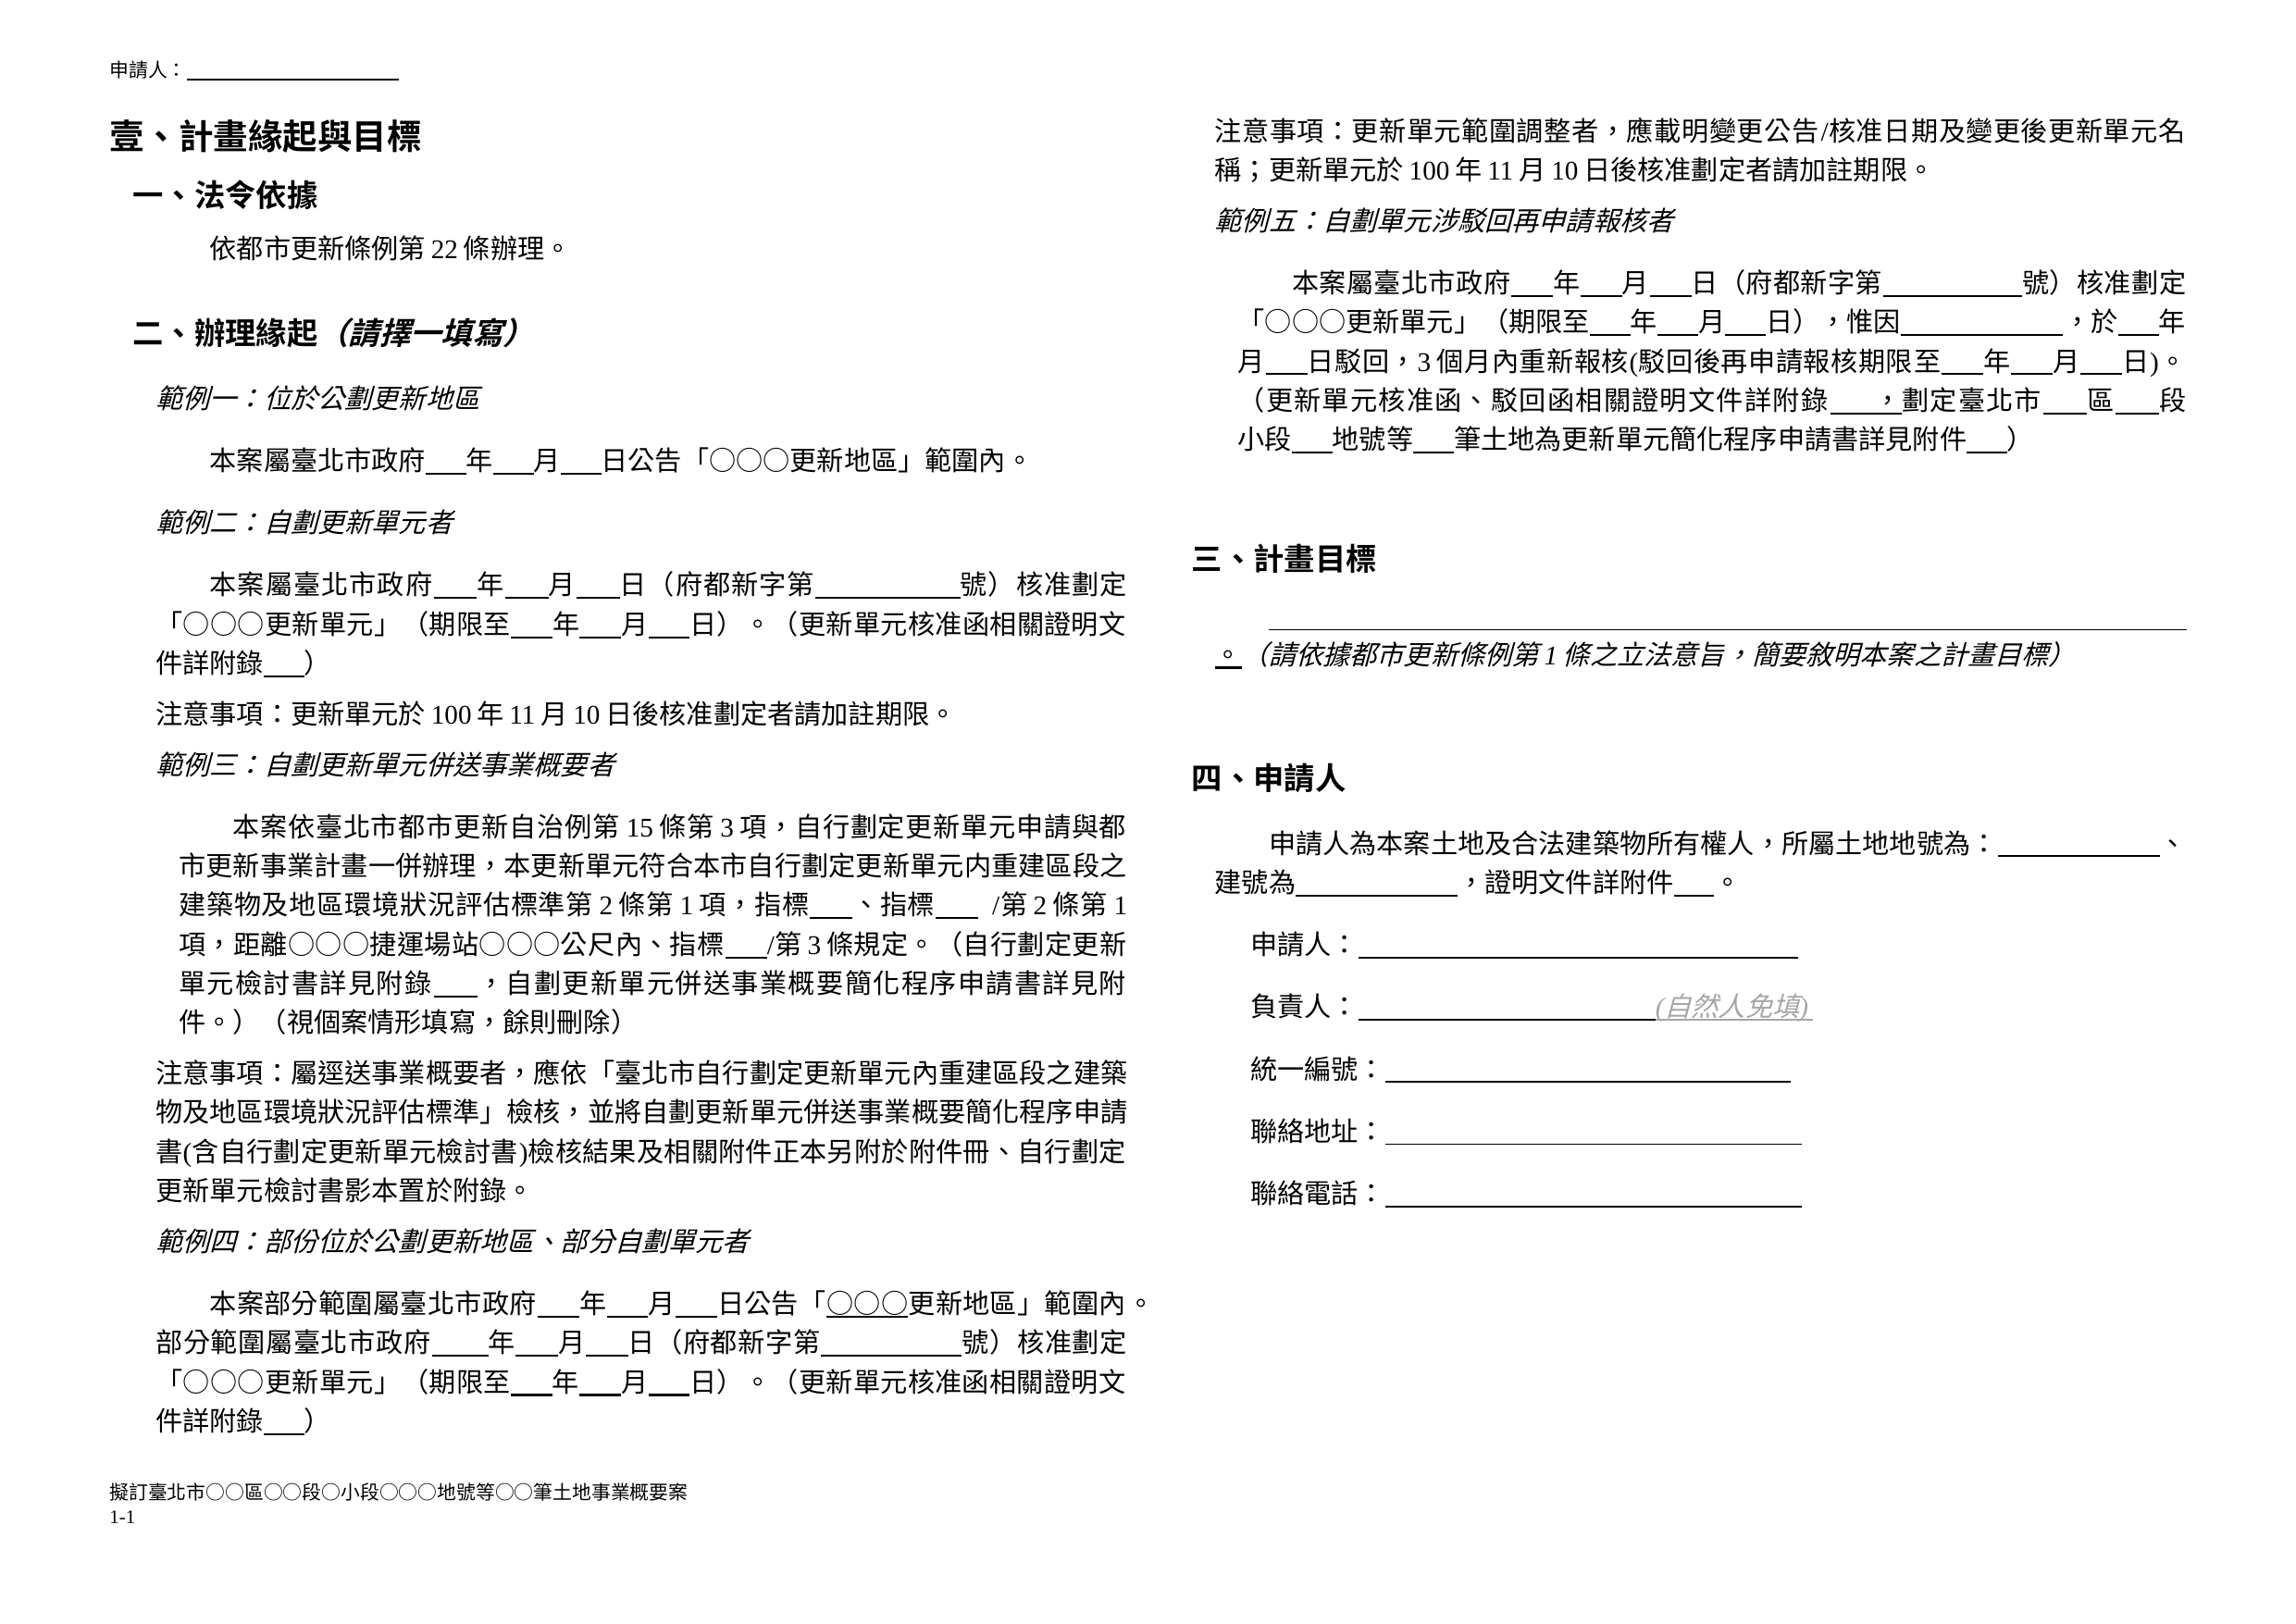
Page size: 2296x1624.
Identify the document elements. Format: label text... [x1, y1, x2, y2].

text 三、計畫目標 [1191, 534, 2186, 579]
text 負責人： (自然人免填) [1250, 986, 2186, 1024]
text 依都市更新條例第22條辦理。 [155, 228, 1127, 267]
text 範例四：部份位於公劃更新地區、部分自劃單元者 [155, 1220, 1127, 1259]
text 統一編號： [1250, 1048, 2186, 1086]
text 申請人為本案土地及合法建築物所有權人，所屬土地地號為： 、建號為 ，證明文件詳附件 。 [1214, 822, 2186, 900]
text 範例一：位於公劃更新地區 [155, 377, 1127, 415]
text 範例二：自劃更新單元者 [155, 502, 1127, 540]
text 注意事項：更新單元範圍調整者，應載明變更公告/核准日期及變更後更新單元名稱；更新單元於100年11月10日後核准劃定者請加註期限。 [1409, 148, 1455, 188]
text 注意事項：更新單元於100年11月10日後核准劃定者請加註期限。 [155, 692, 1127, 732]
text 。（請依據都市更新條例第1條之立法意旨，簡要敘明本案之計畫目標） [1214, 602, 2186, 673]
subtitle 壹、計畫緣起與目標 [109, 109, 1127, 159]
text 一、法令依據 [132, 171, 1127, 216]
text 注意事項：屬逕送事業概要者，應依「臺北市自行劃定更新單元內重建區段之建築物及地區環境狀況評估標準」檢核，並將自劃更新單元併送事業概要簡化程序申請書(含自行劃定更新單元檢討書)檢核結果及相關附件正本另附於附件冊、自行劃定更新單元檢討書影本置於附錄。 [533, 1170, 1127, 1209]
text 本案屬臺北市政府 年 月 日（府都新字第 號）核准劃定「○○○更新單元」（期限至 年 月 日）。（更新單元核准函相關證明文件詳附錄 ） [155, 564, 1127, 681]
text 範例五：自劃單元涉駁回再申請報核者 [1214, 199, 2186, 238]
text 聯絡電話： [1250, 1172, 2186, 1211]
text 範例三：自劃更新單元併送事業概要者 [155, 743, 1127, 783]
text 四、申請人 [1191, 754, 2186, 799]
text 聯絡地址： [1250, 1110, 2186, 1149]
text 二、辦理緣起（請擇一填寫） [132, 309, 1127, 353]
text 申請人： [1250, 924, 2186, 962]
text 本案屬臺北市政府 年 月 日（府都新字第 號）核准劃定「○○○更新單元」（期限至 年 月 日），惟因 ，於 年 月 日駁回，3個月內重新報核(駁回後再申請報核期限至 年 月 日)。（更新單元核准函、駁回函相關證明文件詳附錄 ，劃定臺北市 區 段 小段 地號等 筆土地為更新單元簡化程序申請書詳見附件 ） [1237, 261, 2186, 457]
text 注意事項：更新單元範圍調整者，應載明變更公告/核准日期及變更後更新單元名稱；更新單元於100年11月10日後核准劃定者請加註期限。 [1934, 148, 2186, 188]
text 本案屬臺北市政府 年 月 日公告「○○○更新地區」範圍內。 [155, 439, 1127, 478]
text 本案依臺北市都市更新自治例第15條第3項，自行劃定更新單元申請與都市更新事業計畫一併辦理，本更新單元符合本市自行劃定更新單元内重建區段之建築物及地區環境狀況評估標準第2條第1項，指標 、指標 /第2條第1項，距離○○○捷運場站○○○公尺內、指標 /第3條規定。（自行劃定更新單元檢討書詳見附錄 ，自劃更新單元併送事業概要簡化程序申請書詳見附件。）（視個案情形填寫，餘則刪除） [179, 806, 1127, 1040]
text 本案部分範圍屬臺北市政府 年 月 日公告「○○○更新地區」範圍內。部分範圍屬臺北市政府 年 月 日（府都新字第 號）核准劃定「○○○更新單元」（期限至 年 月 日）。（更新單元核准函相關證明文件詳附錄 ） [155, 1283, 1127, 1439]
